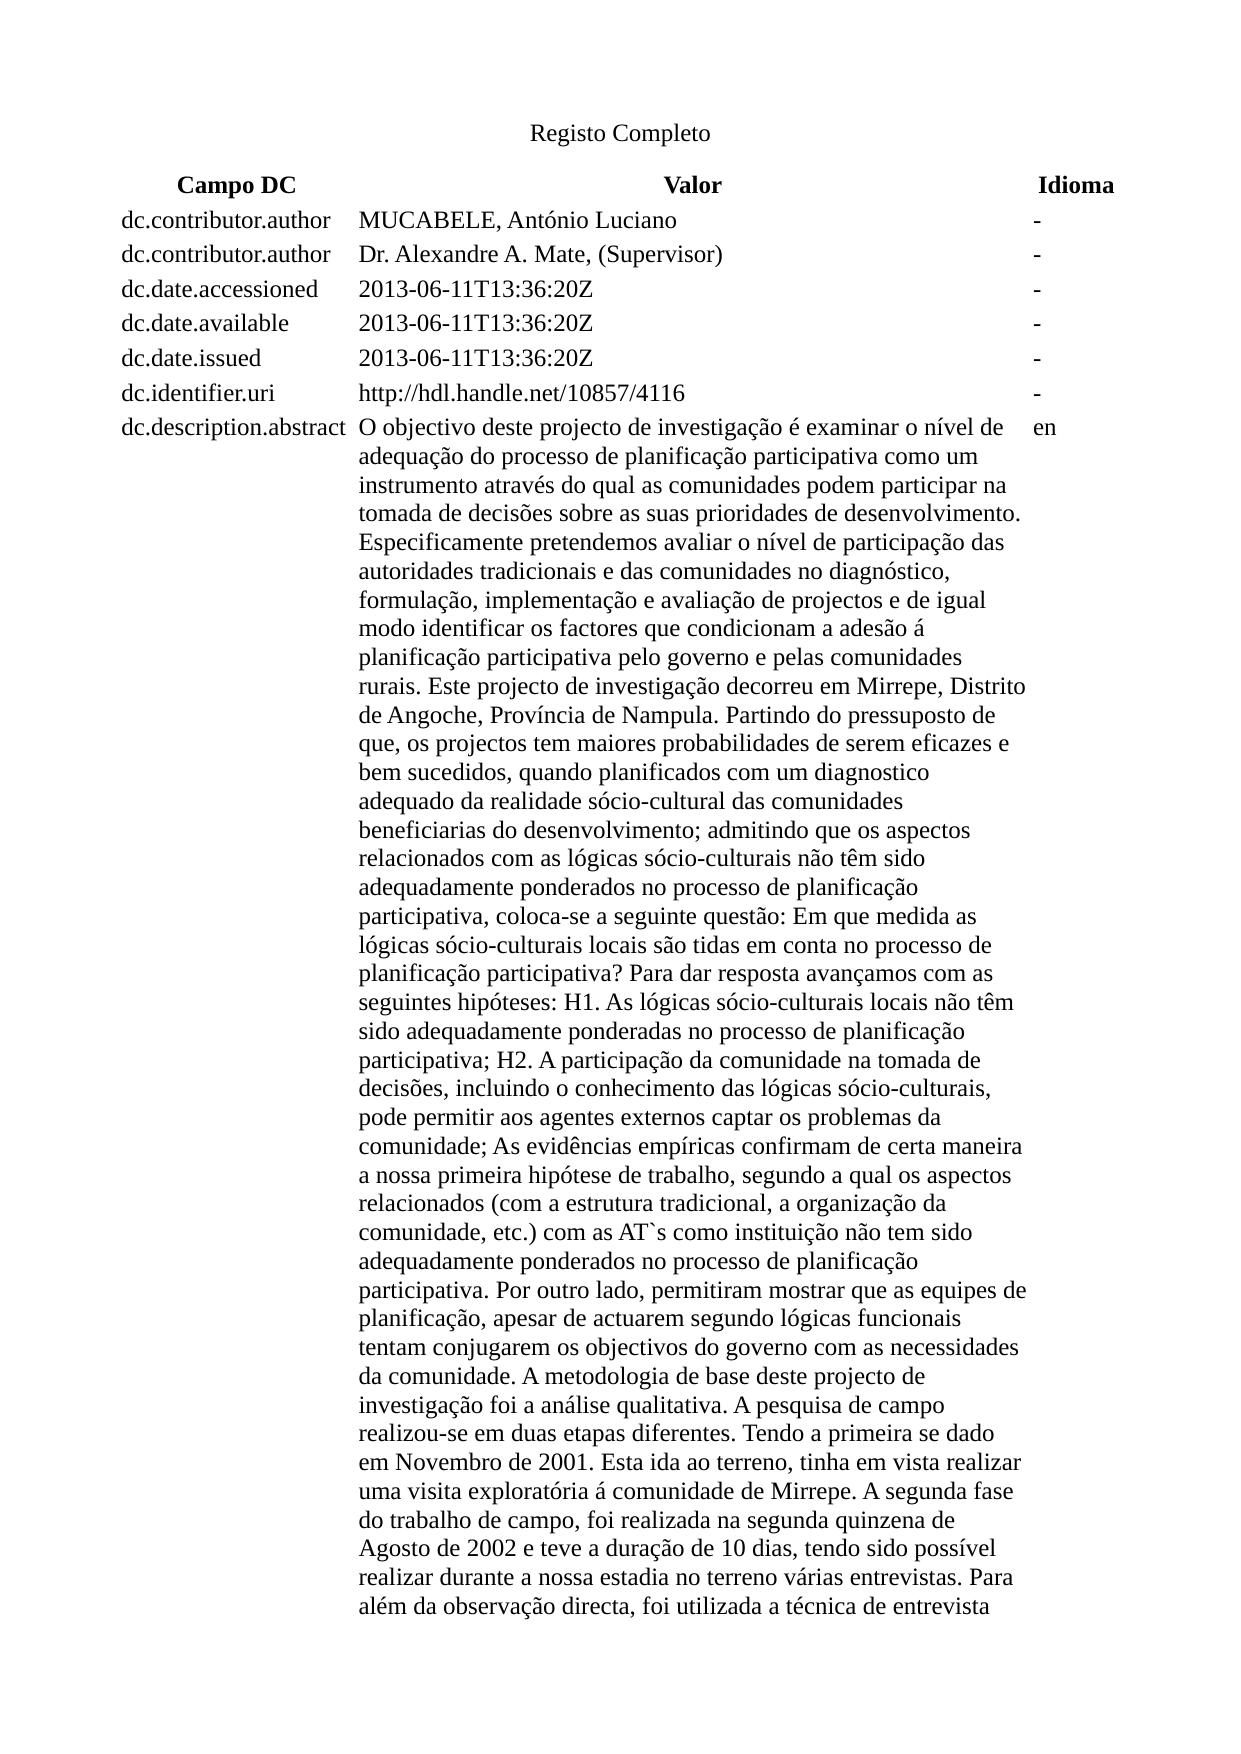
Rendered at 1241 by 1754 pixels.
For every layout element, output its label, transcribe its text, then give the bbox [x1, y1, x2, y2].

table_cell 2013-06-11T13:36:20Z [355, 271, 1030, 306]
table_cell dc.date.available [118, 306, 355, 340]
table_header Idioma [1030, 167, 1122, 202]
table_cell dc.date.issued [118, 340, 355, 375]
table_cell en [1030, 409, 1122, 1623]
table_cell - [1030, 236, 1122, 271]
table_header Valor [355, 167, 1030, 202]
text Registo Completo [118, 118, 1122, 147]
table_cell Dr. Alexandre A. Mate, (Supervisor) [355, 236, 1030, 271]
table_cell dc.contributor.author [118, 236, 355, 271]
table_cell http://hdl.handle.net/10857/4116 [355, 375, 1030, 409]
table_cell - [1030, 271, 1122, 306]
table_cell dc.date.accessioned [118, 271, 355, 306]
table_cell - [1030, 202, 1122, 236]
table_cell - [1030, 306, 1122, 340]
table_cell MUCABELE, António Luciano [355, 202, 1030, 236]
table_cell dc.description.abstract [118, 409, 355, 1623]
table_cell - [1030, 340, 1122, 375]
table_cell dc.identifier.uri [118, 375, 355, 409]
table_cell 2013-06-11T13:36:20Z [355, 306, 1030, 340]
table_cell dc.contributor.author [118, 202, 355, 236]
table_cell - [1030, 375, 1122, 409]
table_cell 2013-06-11T13:36:20Z [355, 340, 1030, 375]
table_cell O objectivo deste projecto de investigação é examinar o nível de adequação do processo de planificação participativa como um instrumento através do qual as comunidades podem participar na tomada de decisões sobre as suas prioridades de desenvolvimento. Especificamente pretendemos avaliar o nível de participação das autoridades tradicionais e das comunidades no diagnóstico, formulação, implementação e avaliação de projectos e de igual modo identificar os factores que condicionam a adesão á planificação participativa pelo governo e pelas comunidades rurais. Este projecto de investigação decorreu em Mirrepe, Distrito de Angoche, Província de Nampula. Partindo do pressuposto de que, os projectos tem maiores probabilidades de serem eficazes e bem sucedidos, quando planificados com um diagnostico adequado da realidade sócio-cultural das comunidades beneficiarias do desenvolvimento; admitindo que os aspectos relacionados com as lógicas sócio-culturais não têm sido adequadamente ponderados no processo de planificação participativa, coloca-se a seguinte questão: Em que medida as lógicas sócio-culturais locais são tidas em conta no processo de planificação participativa? Para dar resposta avançamos com as seguintes hipóteses: H1. As lógicas sócio-culturais locais não têm sido adequadamente ponderadas no processo de planificação participativa; H2. A participação da comunidade na tomada de decisões, incluindo o conhecimento das lógicas sócio-culturais, pode permitir aos agentes externos captar os problemas da comunidade; As evidências empíricas confirmam de certa maneira a nossa primeira hipótese de trabalho, segundo a qual os aspectos relacionados (com a estrutura tradicional, a organização da comunidade, etc.) com as AT`s como instituição não tem sido adequadamente ponderados no processo de planificação participativa. Por outro lado, permitiram mostrar que as equipes de planificação, apesar de actuarem segundo lógicas funcionais tentam conjugarem os objectivos do governo com as necessidades da comunidade. A metodologia de base deste projecto de investigação foi a análise qualitativa. A pesquisa de campo realizou-se em duas etapas diferentes. Tendo a primeira se dado em Novembro de 2001. Esta ida ao terreno, tinha em vista realizar uma visita exploratória á comunidade de Mirrepe. A segunda fase do trabalho de campo, foi realizada na segunda quinzena de Agosto de 2002 e teve a duração de 10 dias, tendo sido possível realizar durante a nossa estadia no terreno várias entrevistas. Para além da observação directa, foi utilizada a técnica de entrevista [355, 409, 1030, 1623]
table_header Campo DC [118, 167, 355, 202]
